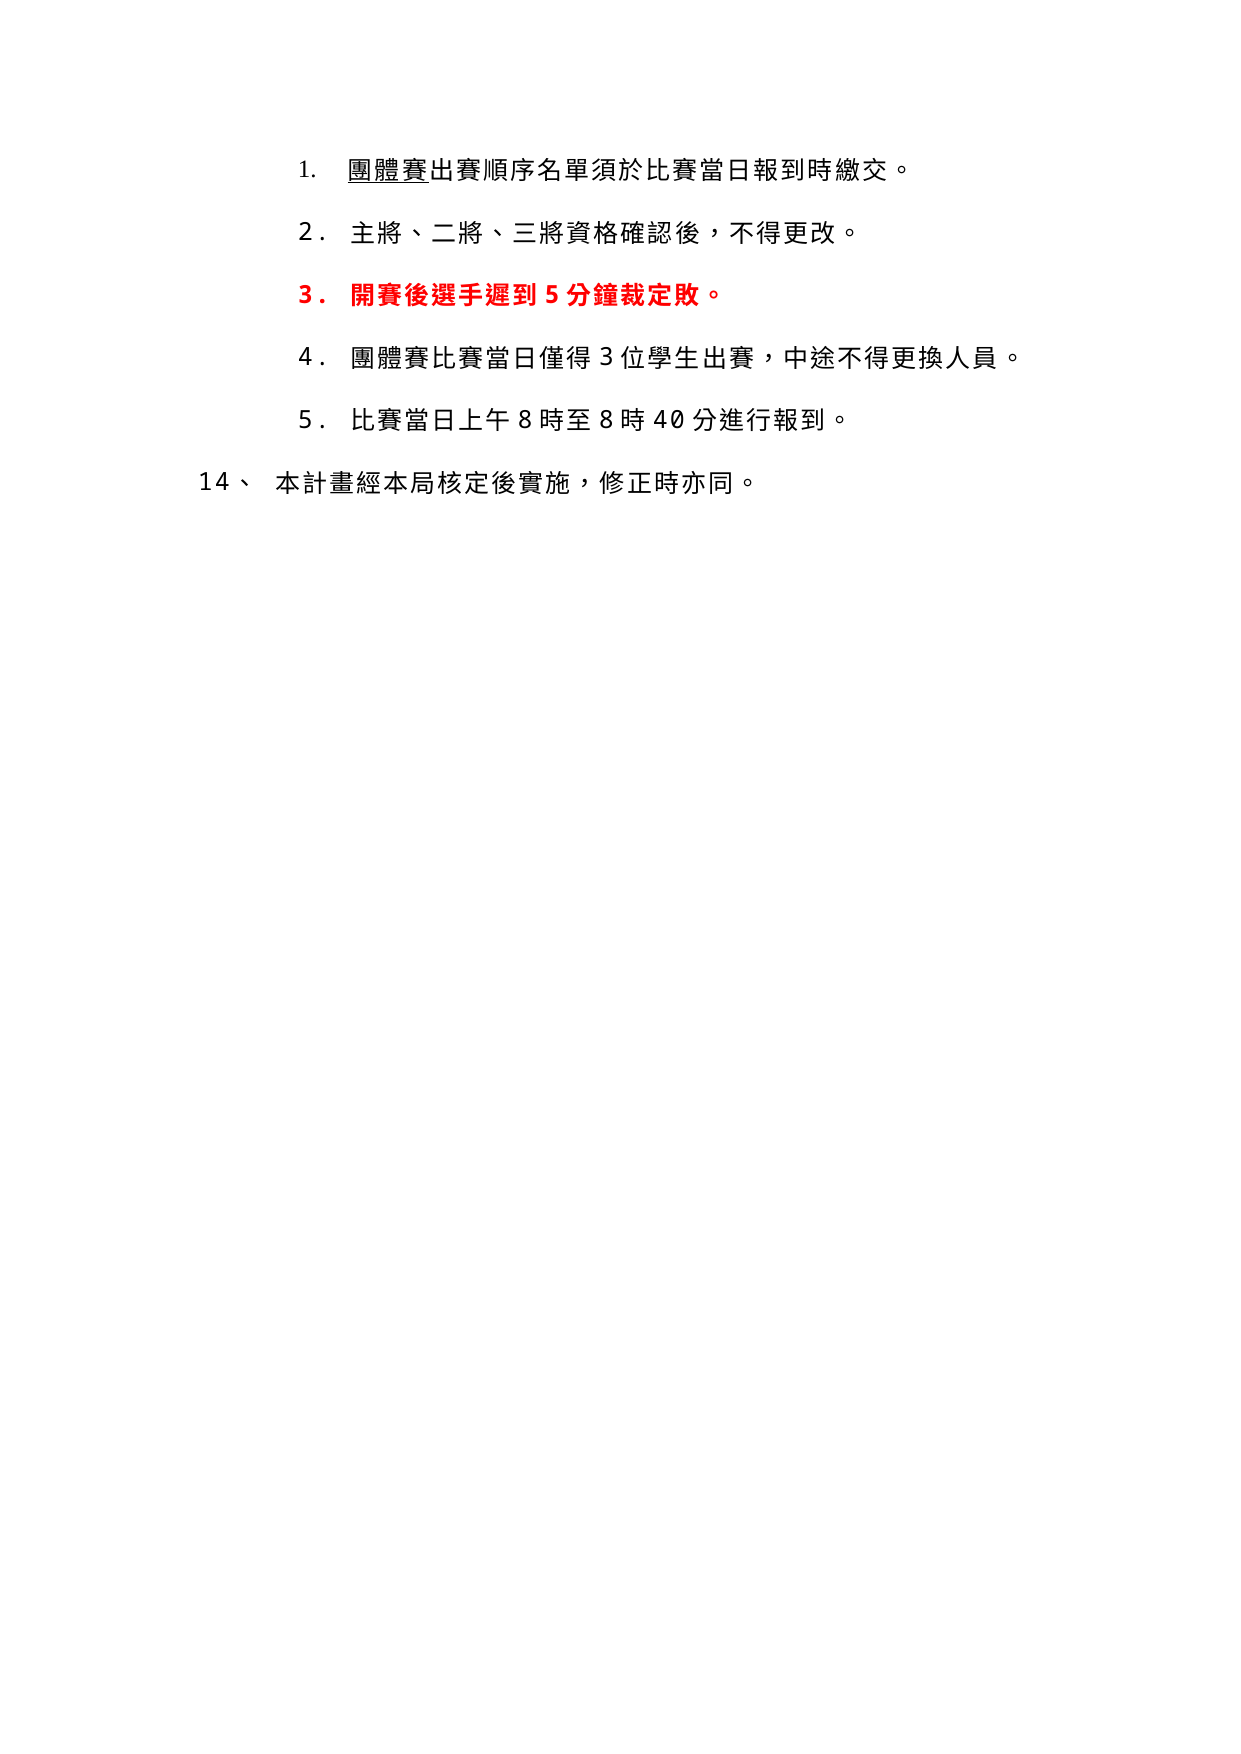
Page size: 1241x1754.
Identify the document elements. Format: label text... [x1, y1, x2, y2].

list 團體賽出賽順序名單須於比賽當日報到時繳交。 [298, 127, 1092, 189]
list 開賽後選手遲到5分鐘裁定敗。 [298, 252, 1092, 314]
list 本計畫經本局核定後實施，修正時亦同。 [198, 439, 1092, 502]
list 主將、二將、三將資格確認後，不得更改。 [298, 189, 1092, 252]
list 團體賽比賽當日僅得3位學生出賽，中途不得更換人員。 [298, 314, 1092, 377]
list 比賽當日上午8時至8時40分進行報到。 [298, 377, 1092, 439]
